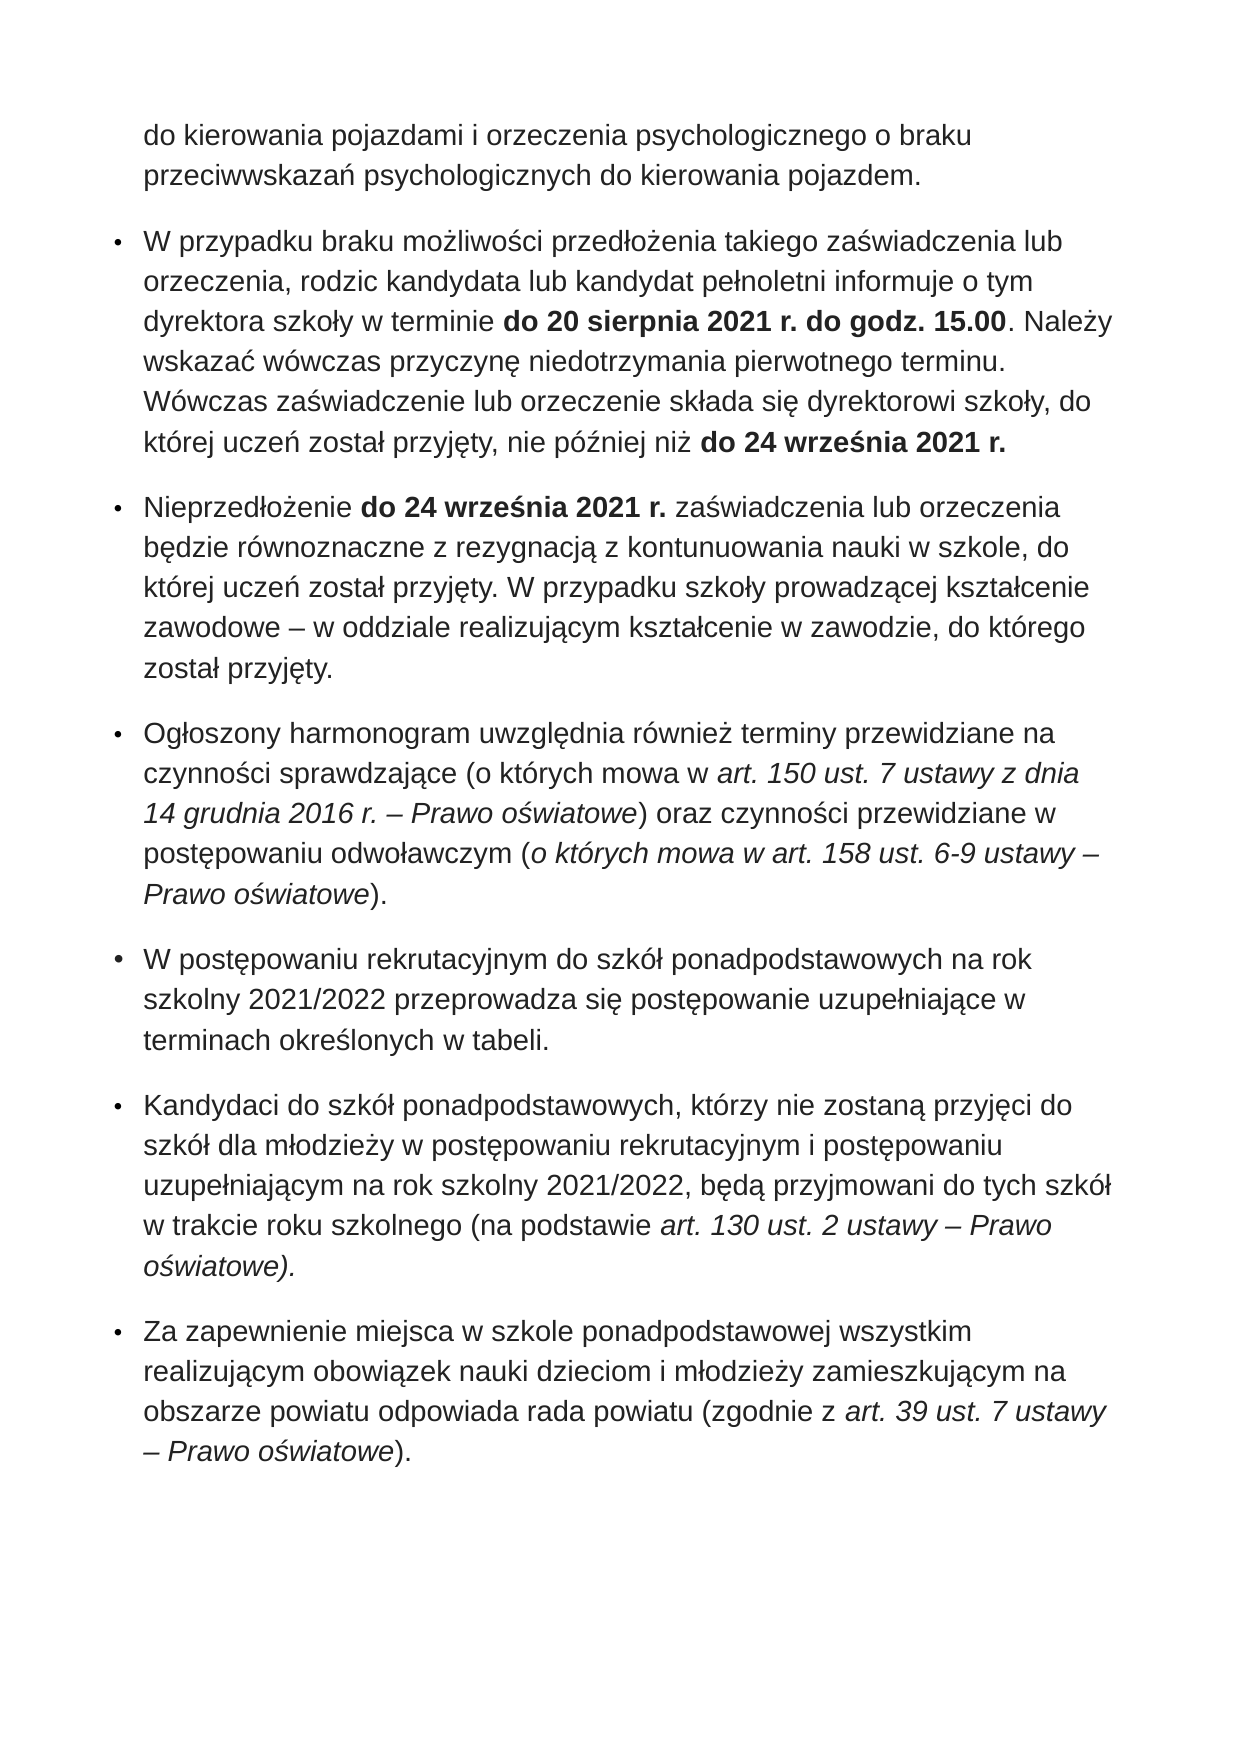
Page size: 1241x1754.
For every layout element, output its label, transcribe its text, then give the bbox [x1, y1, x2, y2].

list Nieprzedłożenie do 24 września 2021 r. zaświadczenia lub orzeczenia będzie równoznaczne z rezygnacją z kontunuowania nauki w szkole, do której uczeń został przyjęty. W przypadku szkoły prowadzącej kształcenie zawodowe – w oddziale realizującym kształcenie w zawodzie, do którego został przyjęty. [118, 490, 1122, 684]
list Kandydaci do szkół ponadpodstawowych, którzy nie zostaną przyjęci do szkół dla młodzieży w postępowaniu rekrutacyjnym i postępowaniu uzupełniającym na rok szkolny 2021/2022, będą przyjmowani do tych szkół w trakcie roku szkolnego (na podstawie art. 130 ust. 2 ustawy – Prawo oświatowe). [118, 1088, 1122, 1282]
list W postępowaniu rekrutacyjnym do szkół ponadpodstawowych na rok szkolny 2021/2022 przeprowadza się postępowanie uzupełniające w terminach określonych w tabeli. [118, 942, 1122, 1056]
list W przypadku braku możliwości przedłożenia takiego zaświadczenia lub orzeczenia, rodzic kandydata lub kandydat pełnoletni informuje o tym dyrektora szkoły w terminie do 20 sierpnia 2021 r. do godz. 15.00. Należy wskazać wówczas przyczynę niedotrzymania pierwotnego terminu. Wówczas zaświadczenie lub orzeczenie składa się dyrektorowi szkoły, do której uczeń został przyjęty, nie później niż do 24 września 2021 r. [118, 223, 1122, 458]
list Za zapewnienie miejsca w szkole ponadpodstawowej wszystkim realizującym obowiązek nauki dzieciom i młodzieży zamieszkującym na obszarze powiatu odpowiada rada powiatu (zgodnie z art. 39 ust. 7 ustawy – Prawo oświatowe). [118, 1314, 1122, 1468]
list Ogłoszony harmonogram uwzględnia również terminy przewidziane na czynności sprawdzające (o których mowa w art. 150 ust. 7 ustawy z dnia 14 grudnia 2016 r. – Prawo oświatowe) oraz czynności przewidziane w postępowaniu odwoławczym (o których mowa w art. 158 ust. 6-9 ustawy – Prawo oświatowe). [118, 716, 1122, 910]
list W terminie od 23 lipca 2021 r. do 30 lipca 2021 r., w przypadku kandydatów zakwalifikowanych, składa się potwierdzenie woli przyjęcia w postaci przedłożenia oryginału świadectwa ukończenia szkoły i oryginału zaświadczenia o wynikach egzaminu zewnętrznego, o ile nie zostały one złożone w uzupełnieniu wniosku o przyjęcie do szkoły ponadpodstawowej. W przypadku szkoły prowadzącej kształcenie zawodowe – także zaświadczenia lekarskiego zawierającego orzeczenie o braku przeciwskazań zdrowotnych do podjęcia praktycznej nauki zawodu oraz odpowiednio orzeczenia lekarskiego o braku przeciwwskazań zdrowotnych do kierowania pojazdami i orzeczenia psychologicznego o braku przeciwwskazań psychologicznych do kierowania pojazdem. [118, 118, 1122, 192]
